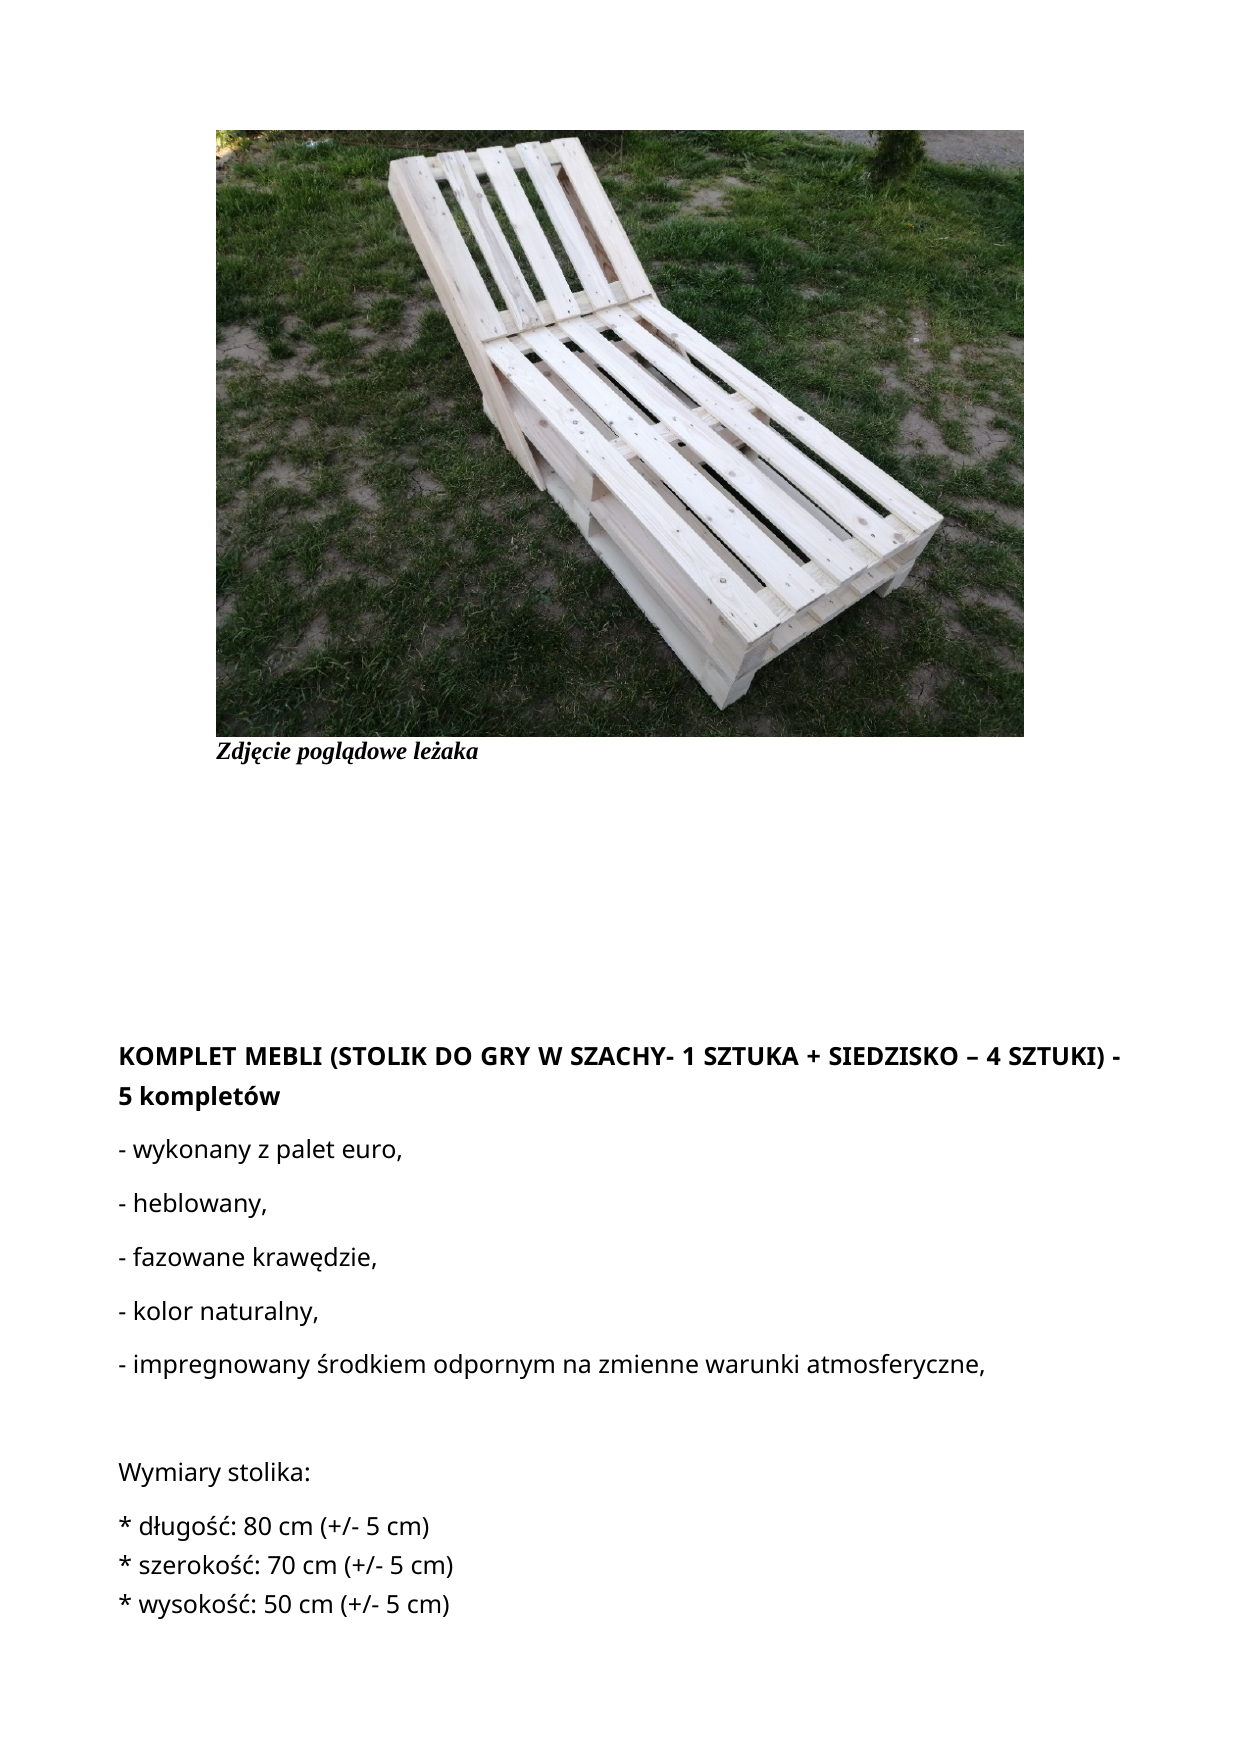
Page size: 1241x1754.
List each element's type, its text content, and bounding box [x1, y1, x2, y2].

text - fazowane krawędzie, [118, 1239, 1122, 1273]
text Wymiary stolika: [118, 1454, 1122, 1488]
text KOMPLET MEBLI (STOLIK DO GRY W SZACHY- 1 SZTUKA + SIEDZISKO – 4 SZTUKI) - 5 kompletów [118, 1039, 1122, 1112]
text - wykonany z palet euro, [118, 1132, 1122, 1166]
text - impregnowany środkiem odpornym na zmienne warunki atmosferyczne, [118, 1347, 1122, 1381]
text Zdjęcie poglądowe leżaka [216, 737, 1024, 765]
text - kolor naturalny, [118, 1293, 1122, 1327]
text - heblowany, [118, 1186, 1122, 1220]
text * długość: 80 cm (+/- 5 cm) * szerokość: 70 cm (+/- 5 cm) * wysokość: 50 cm (+/- 5 cm) [118, 1508, 1122, 1621]
picture [216, 130, 1024, 737]
